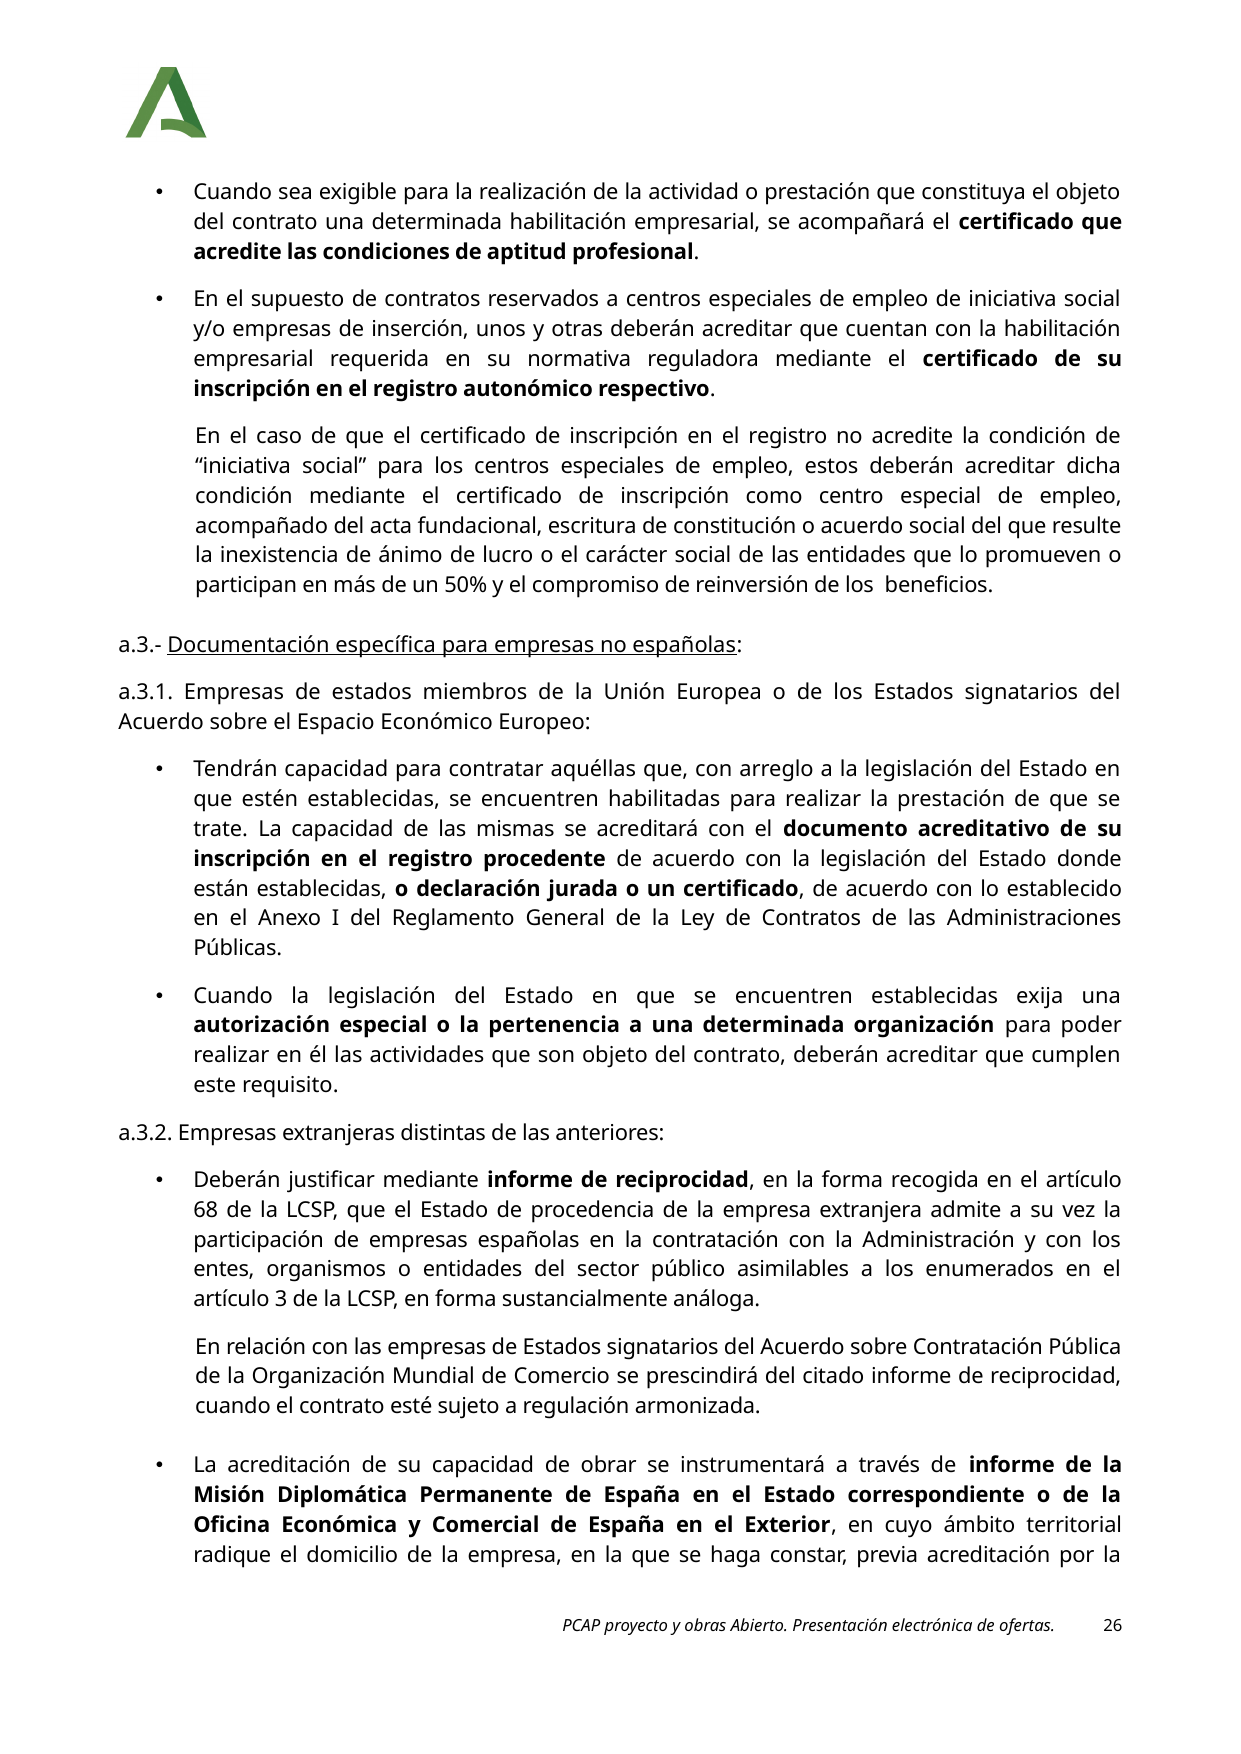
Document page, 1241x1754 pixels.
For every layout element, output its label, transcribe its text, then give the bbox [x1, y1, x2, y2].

list Tendrán capacidad para contratar aquéllas que, con arreglo a la legislación del Estado en que estén establecidas, se encuentren habilitadas para realizar la prestación de que se trate. La capacidad de las mismas se acreditará con el documento acreditativo de su inscripción en el registro procedente de acuerdo con la legislación del Estado donde están establecidas, o declaración jurada o un certificado, de acuerdo con lo establecido en el Anexo I del Reglamento General de la Ley de Contratos de las Administraciones Públicas. [156, 753, 1122, 962]
list Cuando la legislación del Estado en que se encuentren establecidas exija una autorización especial o la pertenencia a una determinada organización para poder realizar en él las actividades que son objeto del contrato, deberán acreditar que cumplen este requisito. [156, 979, 1122, 1099]
list En el caso de que el certificado de inscripción en el registro no acredite la condición de “iniciativa social” para los centros especiales de empleo, estos deberán acreditar dicha condición mediante el certificado de inscripción como centro especial de empleo, acompañado del acta fundacional, escritura de constitución o acuerdo social del que resulte la inexistencia de ánimo de lucro o el carácter social de las entidades que lo promueven o participan en más de un 50% y el compromiso de reinversión de los beneficios. [159, 420, 1122, 599]
text En relación con las empresas de Estados signatarios del Acuerdo sobre Contratación Pública de la Organización Mundial de Comercio se prescindirá del citado informe de reciprocidad, cuando el contrato esté sujeto a regulación armonizada. [195, 1331, 1122, 1420]
list Cuando sea exigible para la realización de la actividad o prestación que constituya el objeto del contrato una determinada habilitación empresarial, se acompañará el certificado que acredite las condiciones de aptitud profesional. [156, 176, 1122, 266]
list En el supuesto de contratos reservados a centros especiales de empleo de iniciativa social y/o empresas de inserción, unos y otras deberán acreditar que cuentan con la habilitación empresarial requerida en su normativa reguladora mediante el certificado de su inscripción en el registro autonómico respectivo. [156, 283, 1122, 403]
list La acreditación de su capacidad de obrar se instrumentará a través de informe de la Misión Diplomática Permanente de España en el Estado correspondiente o de la Oficina Económica y Comercial de España en el Exterior, en cuyo ámbito territorial radique el domicilio de la empresa, en la que se haga constar, previa acreditación por la [156, 1449, 1122, 1569]
picture [121, 62, 210, 142]
text a.3.1. Empresas de estados miembros de la Unión Europea o de los Estados signatarios del Acuerdo sobre el Espacio Económico Europeo: [118, 676, 1122, 736]
list Deberán justificar mediante informe de reciprocidad, en la forma recogida en el artículo 68 de la LCSP, que el Estado de procedencia de la empresa extranjera admite a su vez la participación de empresas españolas en la contratación con la Administración y con los entes, organismos o entidades del sector público asimilables a los enumerados en el artículo 3 de la LCSP, en forma sustancialmente análoga. [156, 1164, 1122, 1313]
text a.3.- Documentación específica para empresas no españolas: [118, 628, 1122, 658]
text a.3.2. Empresas extranjeras distintas de las anteriores: [118, 1116, 1122, 1146]
